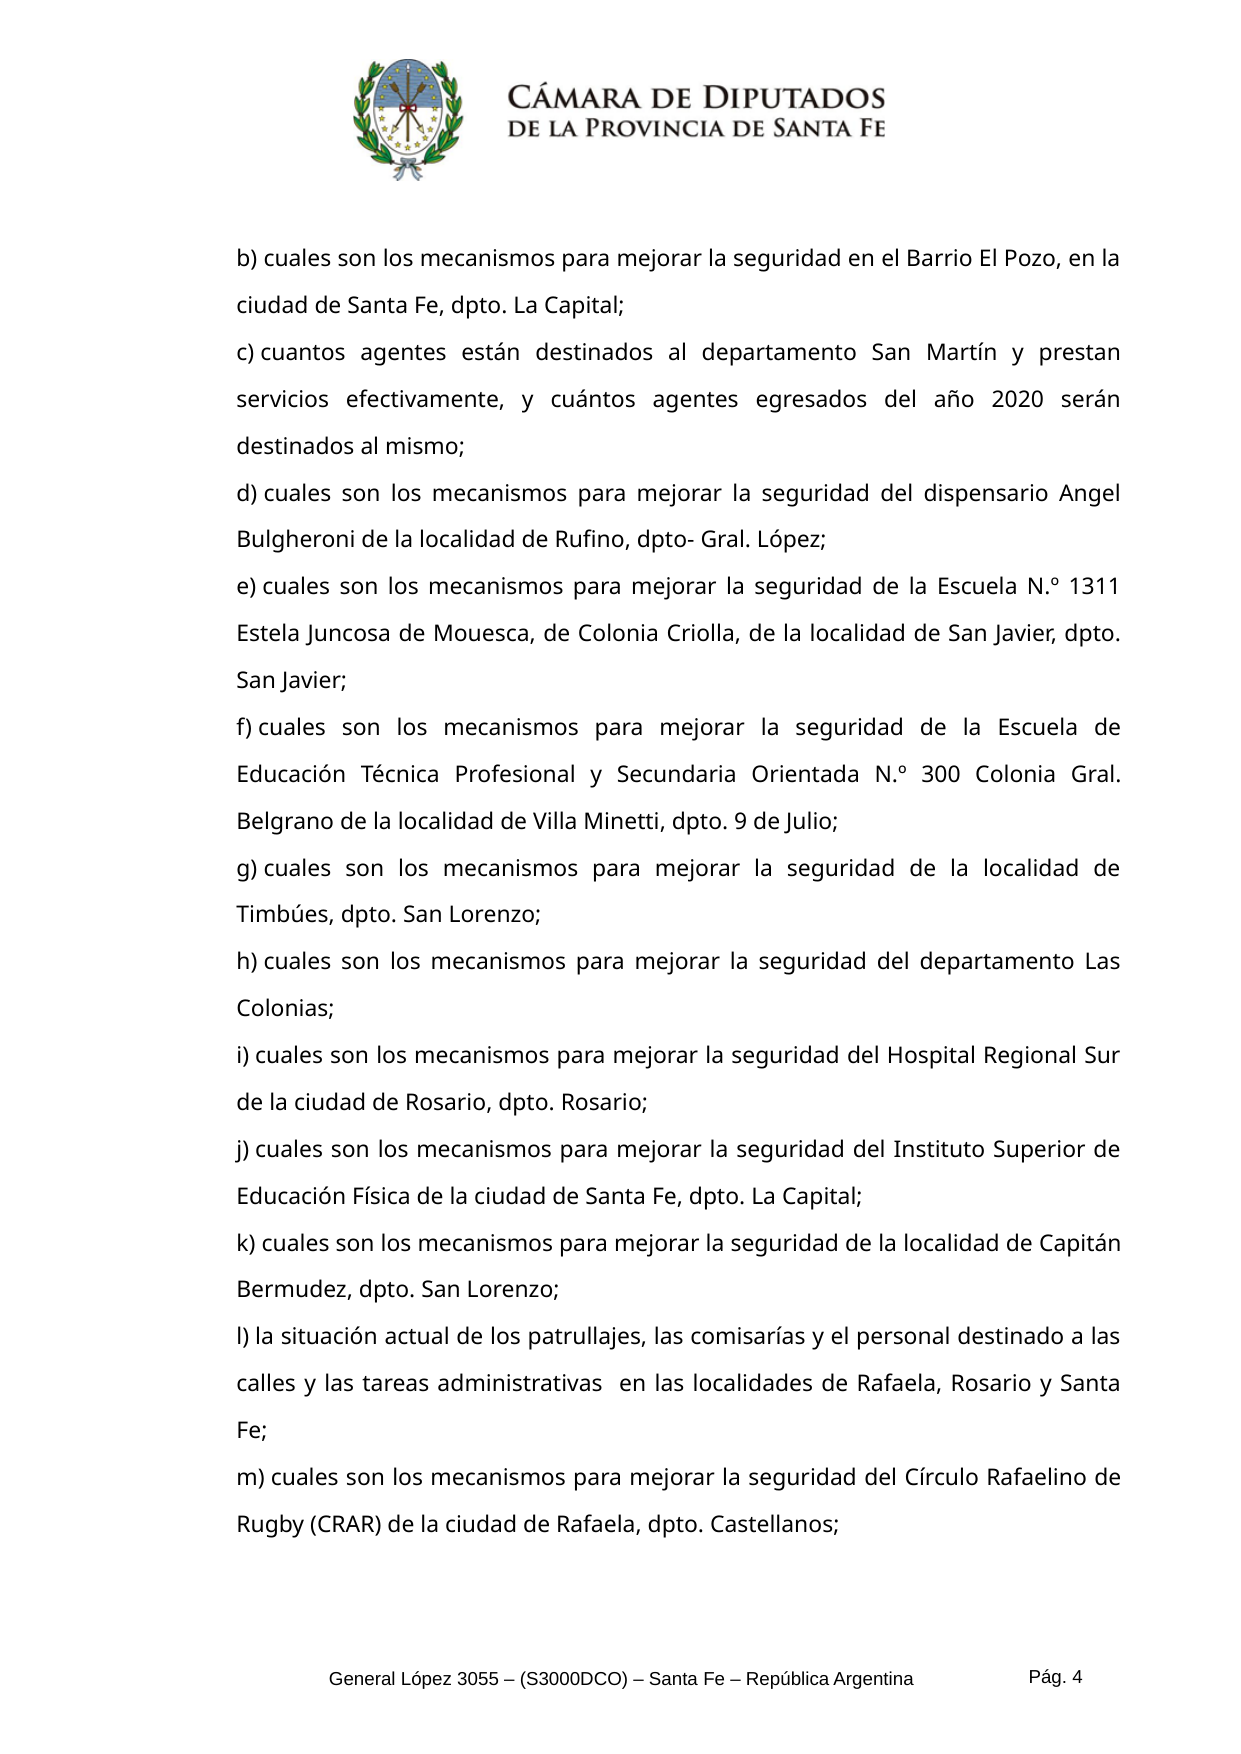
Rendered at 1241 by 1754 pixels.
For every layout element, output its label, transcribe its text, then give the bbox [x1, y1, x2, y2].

list cuales son los mecanismos para mejorar la seguridad de la Escuela de Educación Técnica Profesional y Secundaria Orientada N.º 300 Colonia Gral. Belgrano de la localidad de Villa Minetti, dpto. 9 de Julio; [236, 711, 1122, 836]
list cuales son los mecanismos para mejorar la seguridad del Hospital Regional Sur de la ciudad de Rosario, dpto. Rosario; [236, 1039, 1122, 1117]
list cuales son los mecanismos para mejorar la seguridad de la localidad de Timbúes, dpto. San Lorenzo; [236, 852, 1122, 930]
list cuales son los mecanismos para mejorar la seguridad del departamento Las Colonias; [236, 945, 1122, 1023]
list cuales son los mecanismos para mejorar la seguridad del Instituto Superior de Educación Física de la ciudad de Santa Fe, dpto. La Capital; [236, 1133, 1122, 1211]
list cuales son los mecanismos para mejorar la seguridad del dispensario Angel Bulgheroni de la localidad de Rufino, dpto- Gral. López; [236, 477, 1122, 555]
list la situación actual de los patrullajes, las comisarías y el personal destinado a las calles y las tareas administrativas en las localidades de Rafaela, Rosario y Santa Fe; [236, 1320, 1122, 1445]
list cuales son los mecanismos para mejorar la seguridad de la localidad de Capitán Bermudez, dpto. San Lorenzo; [236, 1227, 1122, 1305]
list cuales son los mecanismos para mejorar la seguridad de la Escuela N.º 1311 Estela Juncosa de Mouesca, de Colonia Criolla, de la localidad de San Javier, dpto. San Javier; [236, 570, 1122, 695]
list cuales son los mecanismos para mejorar la seguridad en el Barrio El Pozo, en la ciudad de Santa Fe, dpto. La Capital; [236, 242, 1122, 320]
list cuales son los mecanismos para mejorar la seguridad del Círculo Rafaelino de Rugby (CRAR) de la ciudad de Rafaela, dpto. Castellanos; [236, 1461, 1122, 1539]
list cuantos agentes están destinados al departamento San Martín y prestan servicios efectivamente, y cuántos agentes egresados del año 2020 serán destinados al mismo; [236, 336, 1122, 461]
